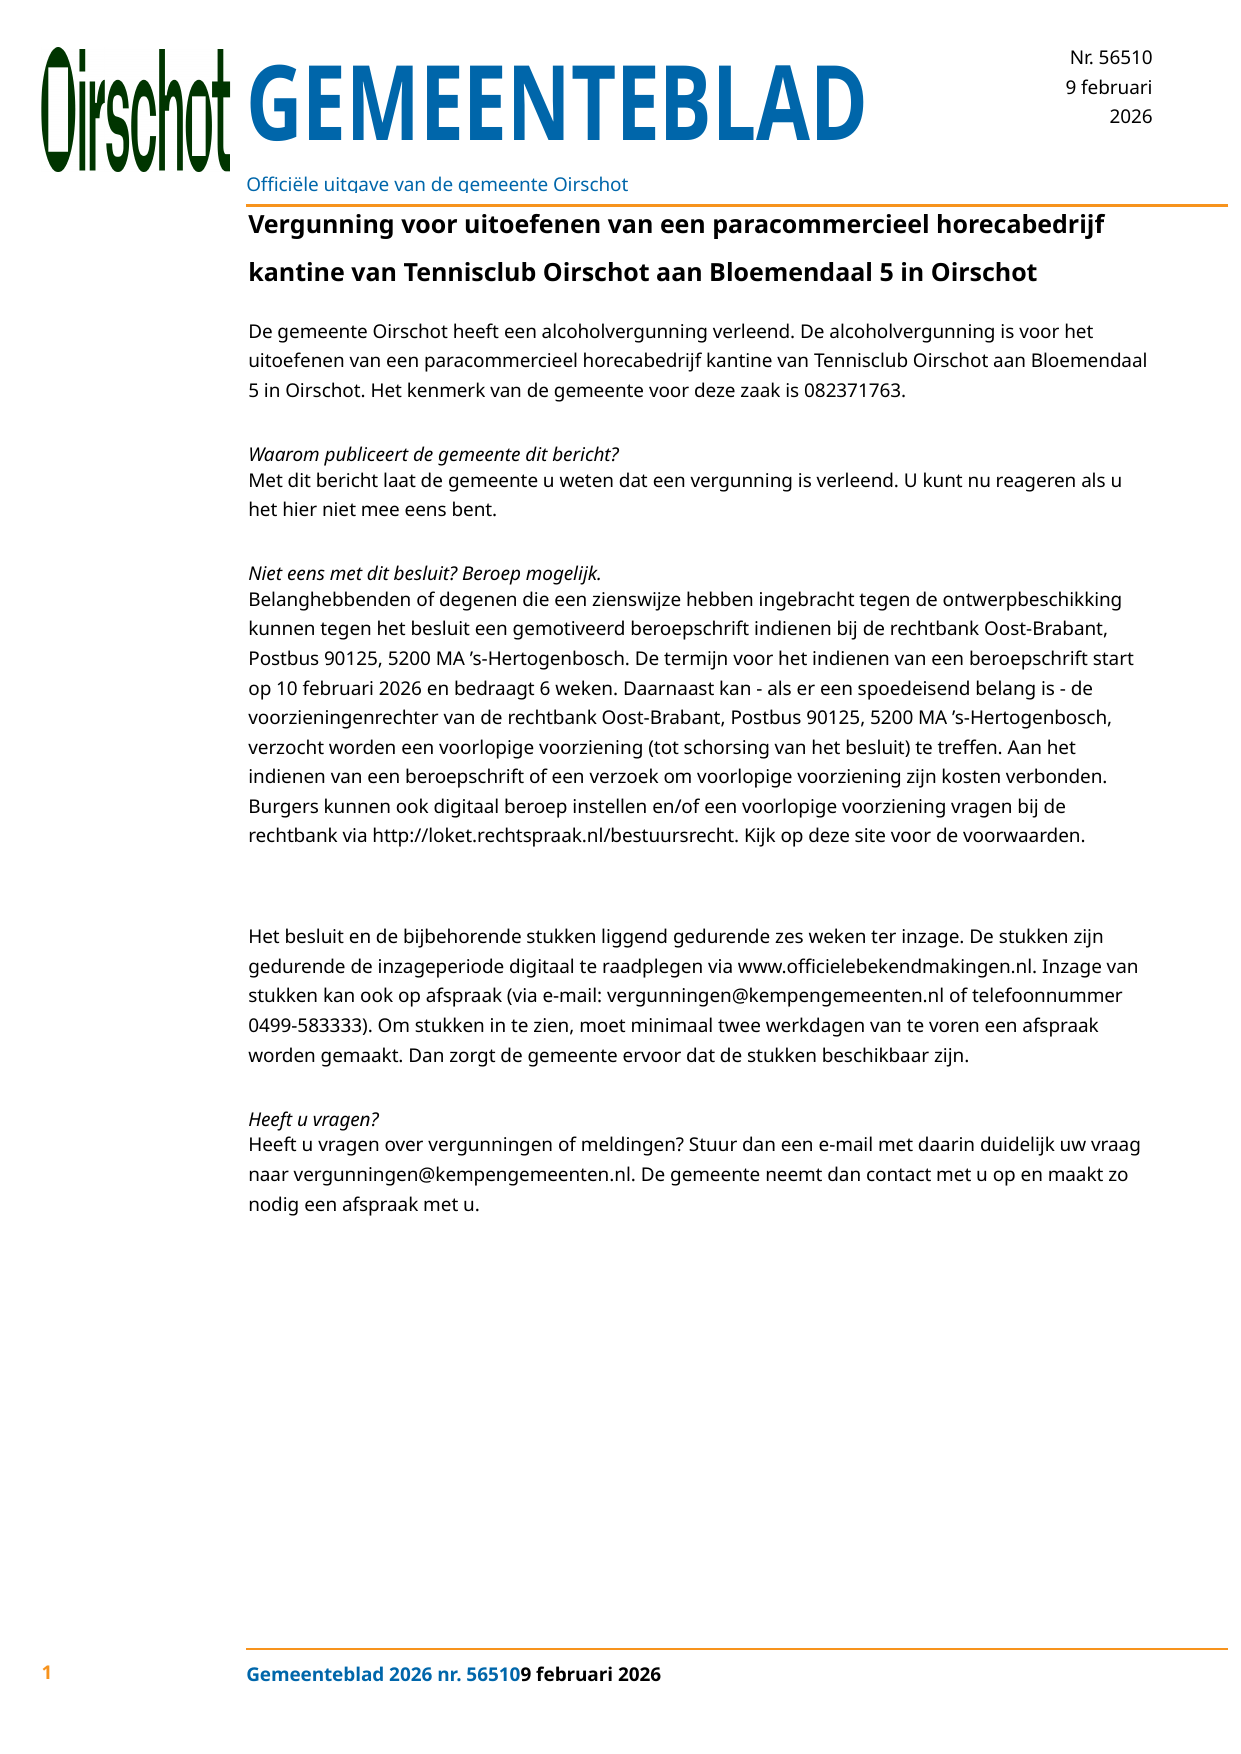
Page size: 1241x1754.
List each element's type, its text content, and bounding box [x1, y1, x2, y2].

text De gemeente Oirschot heeft een alcoholvergunning verleend. De alcoholvergunning is voor het uitoefenen van een paracommercieel horecabedrijf kantine van Tennisclub Oirschot aan Bloemendaal 5 in Oirschot. Het kenmerk van de gemeente voor deze zaak is 082371763. [248, 318, 1152, 403]
text Met dit bericht laat de gemeente u weten dat een vergunning is verleend. U kunt nu reageren als u het hier niet mee eens bent. [248, 467, 1152, 522]
text Waarom publiceert de gemeente dit bericht? [248, 441, 1152, 467]
text Niet eens met dit besluit? Beroep mogelijk. [248, 560, 1152, 586]
text Heeft u vragen over vergunningen of meldingen? Stuur dan een e-mail met daarin duidelijk uw vraag naar vergunningen@kempengemeenten.nl. De gemeente neemt dan contact met u op en maakt zo nodig een afspraak met u. [248, 1132, 1152, 1216]
text Belanghebbenden of degenen die een zienswijze hebben ingebracht tegen de ontwerpbeschikking kunnen tegen het besluit een gemotiveerd beroepschrift indienen bij de rechtbank Oost-Brabant, Postbus 90125, 5200 MA ’s-Hertogenbosch. De termijn voor het indienen van een beroepschrift start op 10 februari 2026 en bedraagt 6 weken. Daarnaast kan - als er een spoedeisend belang is - de voorzieningenrechter van de rechtbank Oost-Brabant, Postbus 90125, 5200 MA ’s-Hertogenbosch, verzocht worden een voorlopige voorziening (tot schorsing van het besluit) te treffen. Aan het indienen van een beroepschrift of een verzoek om voorlopige voorziening zijn kosten verbonden. Burgers kunnen ook digitaal beroep instellen en/of een voorlopige voorziening vragen bij de rechtbank via http://loket.rechtspraak.nl/bestuursrecht. Kijk op deze site voor de voorwaarden. [248, 586, 1152, 848]
text Vergunning voor uitoefenen van een paracommercieel horecabedrijf kantine van Tennisclub Oirschot aan Bloemendaal 5 in Oirschot [248, 207, 1152, 288]
text Het besluit en de bijbehorende stukken liggend gedurende zes weken ter inzage. De stukken zijn gedurende de inzageperiode digitaal te raadplegen via www.officielebekendmakingen.nl. Inzage van stukken kan ook op afspraak (via e-mail: vergunningen@kempengemeenten.nl of telefoonnummer 0499-583333). Om stukken in te zien, moet minimaal twee werkdagen van te voren een afspraak worden gemaakt. Dan zorgt de gemeente ervoor dat de stukken beschikbaar zijn. [248, 923, 1152, 1068]
picture [41, 47, 231, 172]
text Heeft u vragen? [248, 1106, 1152, 1132]
